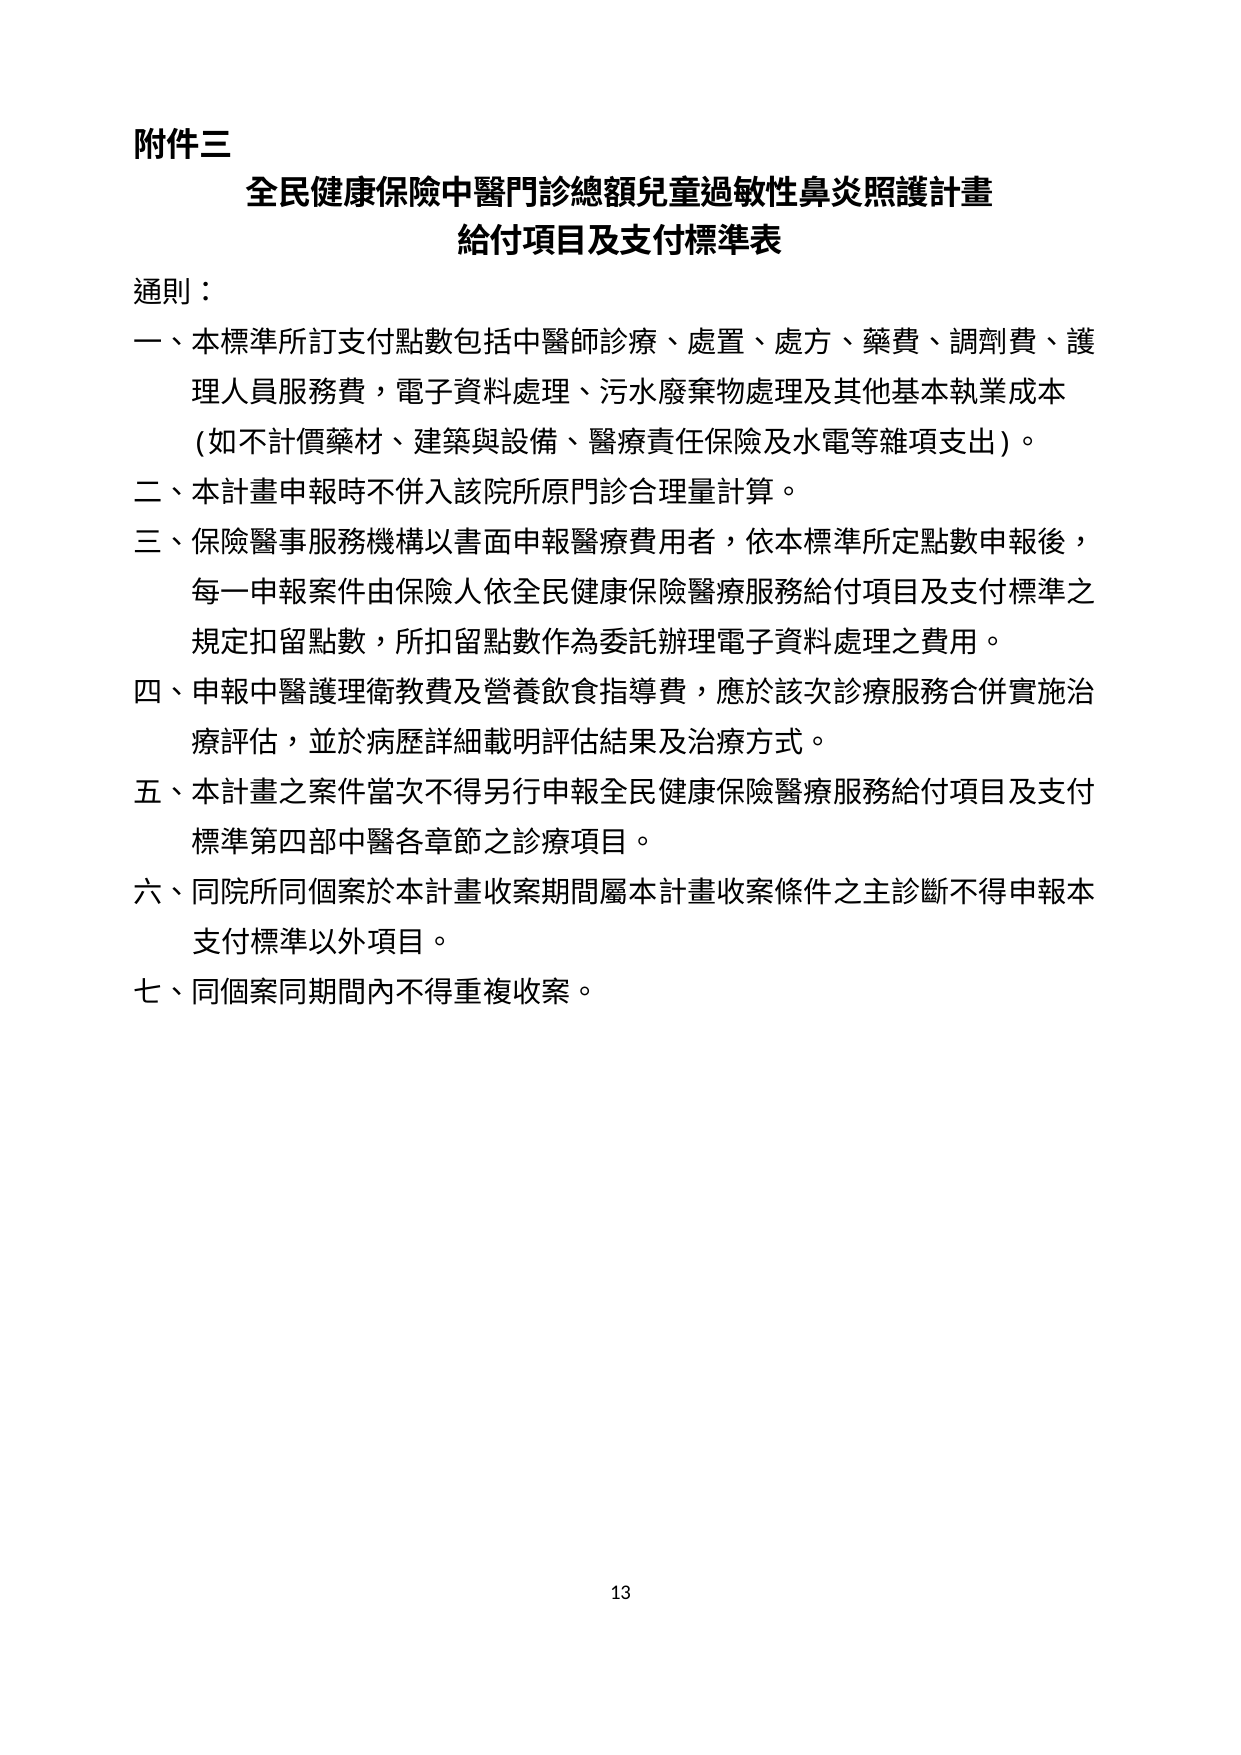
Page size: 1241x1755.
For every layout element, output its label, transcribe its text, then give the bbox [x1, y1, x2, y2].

text 二、本計畫申報時不併入該院所原門診合理量計算。 [133, 462, 1107, 512]
text 五、本計畫之案件當次不得另行申報全民健康保險醫療服務給付項目及支付標準第四部中醫各章節之診療項目。 [133, 762, 1107, 862]
text 全民健康保險中醫門診總額兒童過敏性鼻炎照護計畫 [133, 166, 1107, 214]
text 給付項目及支付標準表 [133, 214, 1107, 262]
text 三、保險醫事服務機構以書面申報醫療費用者，依本標準所定點數申報後，每一申報案件由保險人依全民健康保險醫療服務給付項目及支付標準之規定扣留點數，所扣留點數作為委託辦理電子資料處理之費用。 [133, 512, 1107, 662]
text 通則： [133, 262, 1107, 312]
text 四、申報中醫護理衛教費及營養飲食指導費，應於該次診療服務合併實施治療評估，並於病歷詳細載明評估結果及治療方式。 [133, 662, 1107, 762]
text 七、同個案同期間內不得重複收案。 [133, 962, 1107, 1012]
text 六、同院所同個案於本計畫收案期間屬本計畫收案條件之主診斷不得申報本支付標準以外項目。 [133, 862, 1107, 962]
text 附件三 [133, 118, 1107, 166]
text 一、本標準所訂支付點數包括中醫師診療、處置、處方、藥費、調劑費、護理人員服務費，電子資料處理、污水廢棄物處理及其他基本執業成本(如不計價藥材、建築與設備、醫療責任保險及水電等雜項支出)。 [133, 312, 1107, 462]
